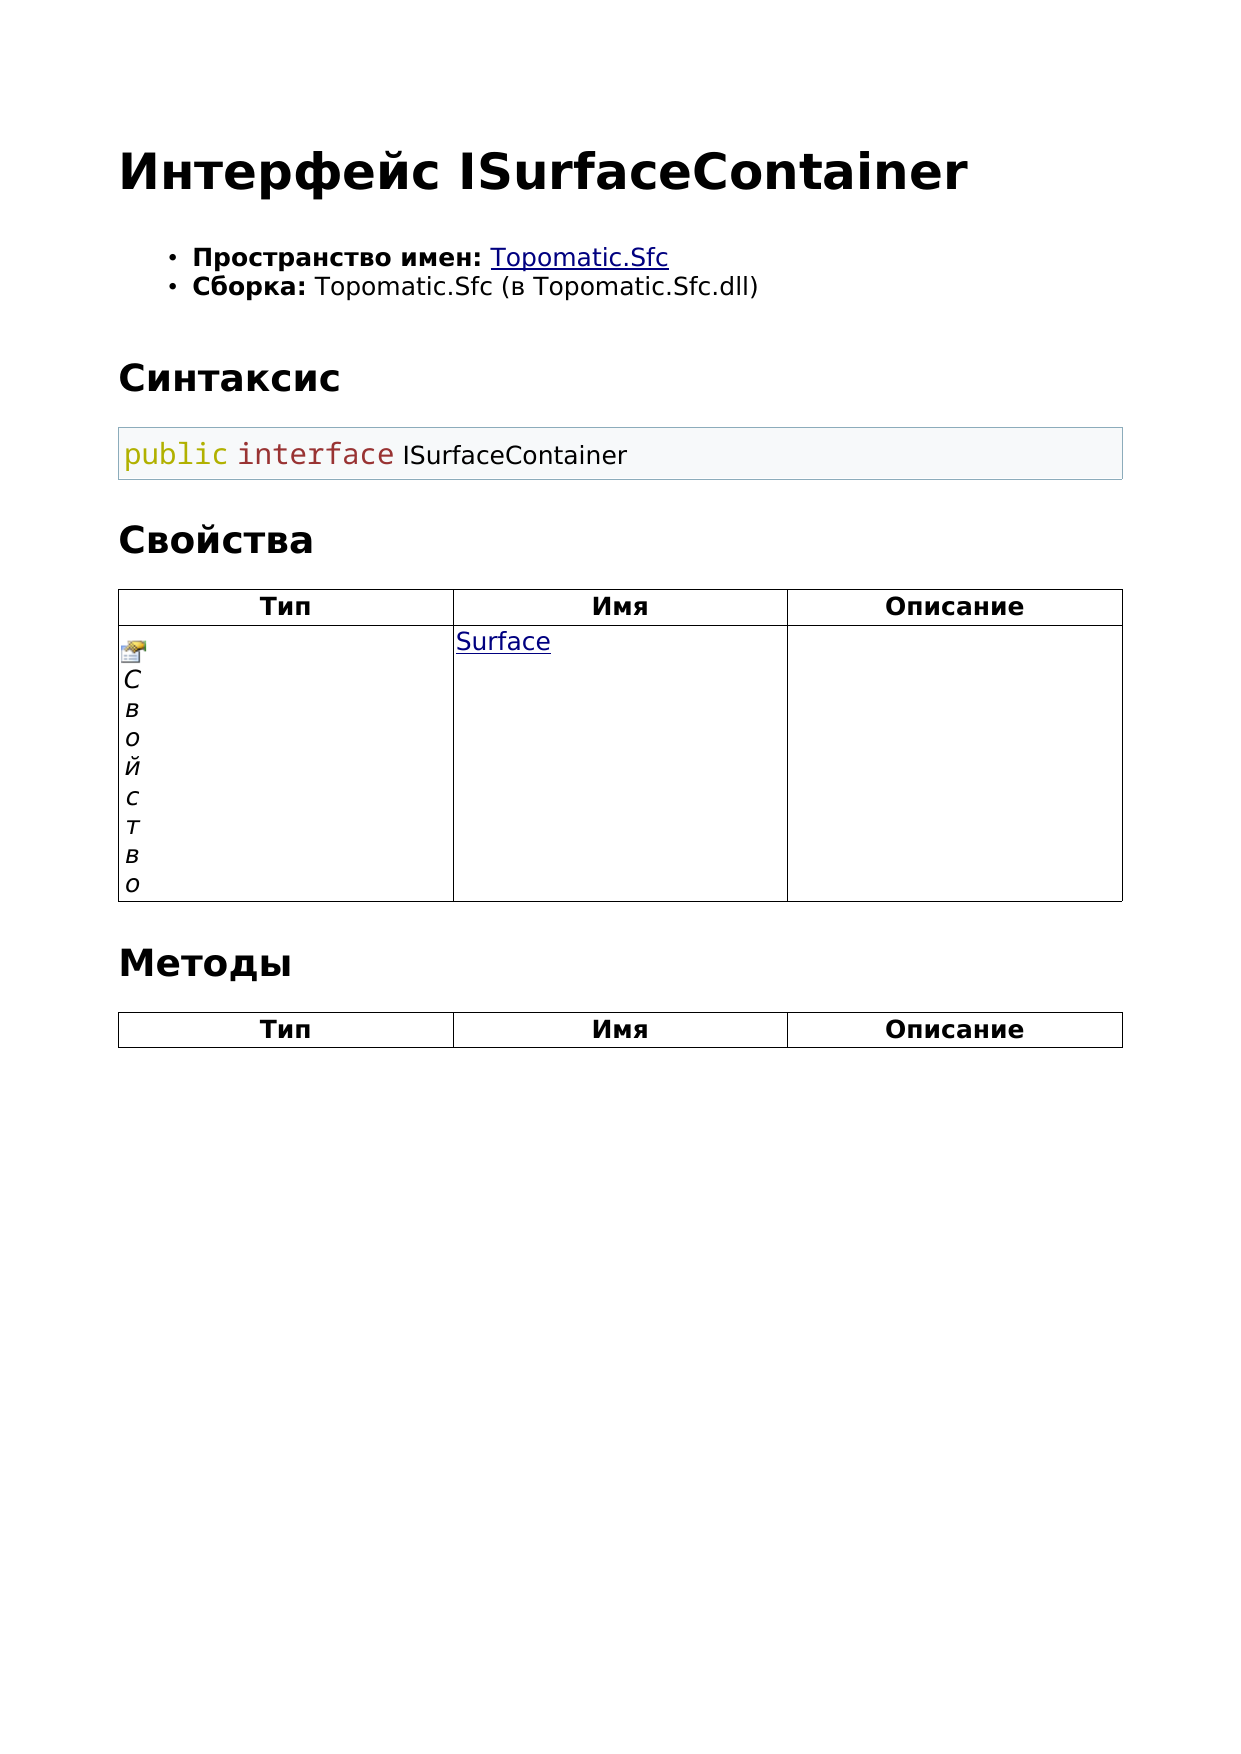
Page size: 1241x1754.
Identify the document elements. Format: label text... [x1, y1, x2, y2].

table_cell Surface [454, 626, 787, 901]
table_header public interface ISurfaceContainer [119, 428, 1122, 478]
subtitle Методы [118, 941, 1122, 985]
list Пространство имен: Topomatic.Sfc [177, 243, 1122, 272]
table_cell [119, 626, 453, 901]
subtitle Интерфейс ISurfaceContainer [118, 143, 1122, 201]
list Сборка: Topomatic.Sfc (в Topomatic.Sfc.dll) [177, 272, 1122, 302]
subtitle Синтаксис [118, 356, 1122, 400]
table_header Тип [119, 1013, 453, 1047]
table_header Описание [788, 590, 1122, 624]
picture [121, 640, 147, 665]
table_header Имя [454, 1013, 787, 1047]
table_header Описание [788, 1013, 1122, 1047]
subtitle Свойства [118, 518, 1122, 562]
table_header Имя [454, 590, 787, 624]
table_cell [788, 626, 1122, 901]
table_header Тип [119, 590, 453, 624]
